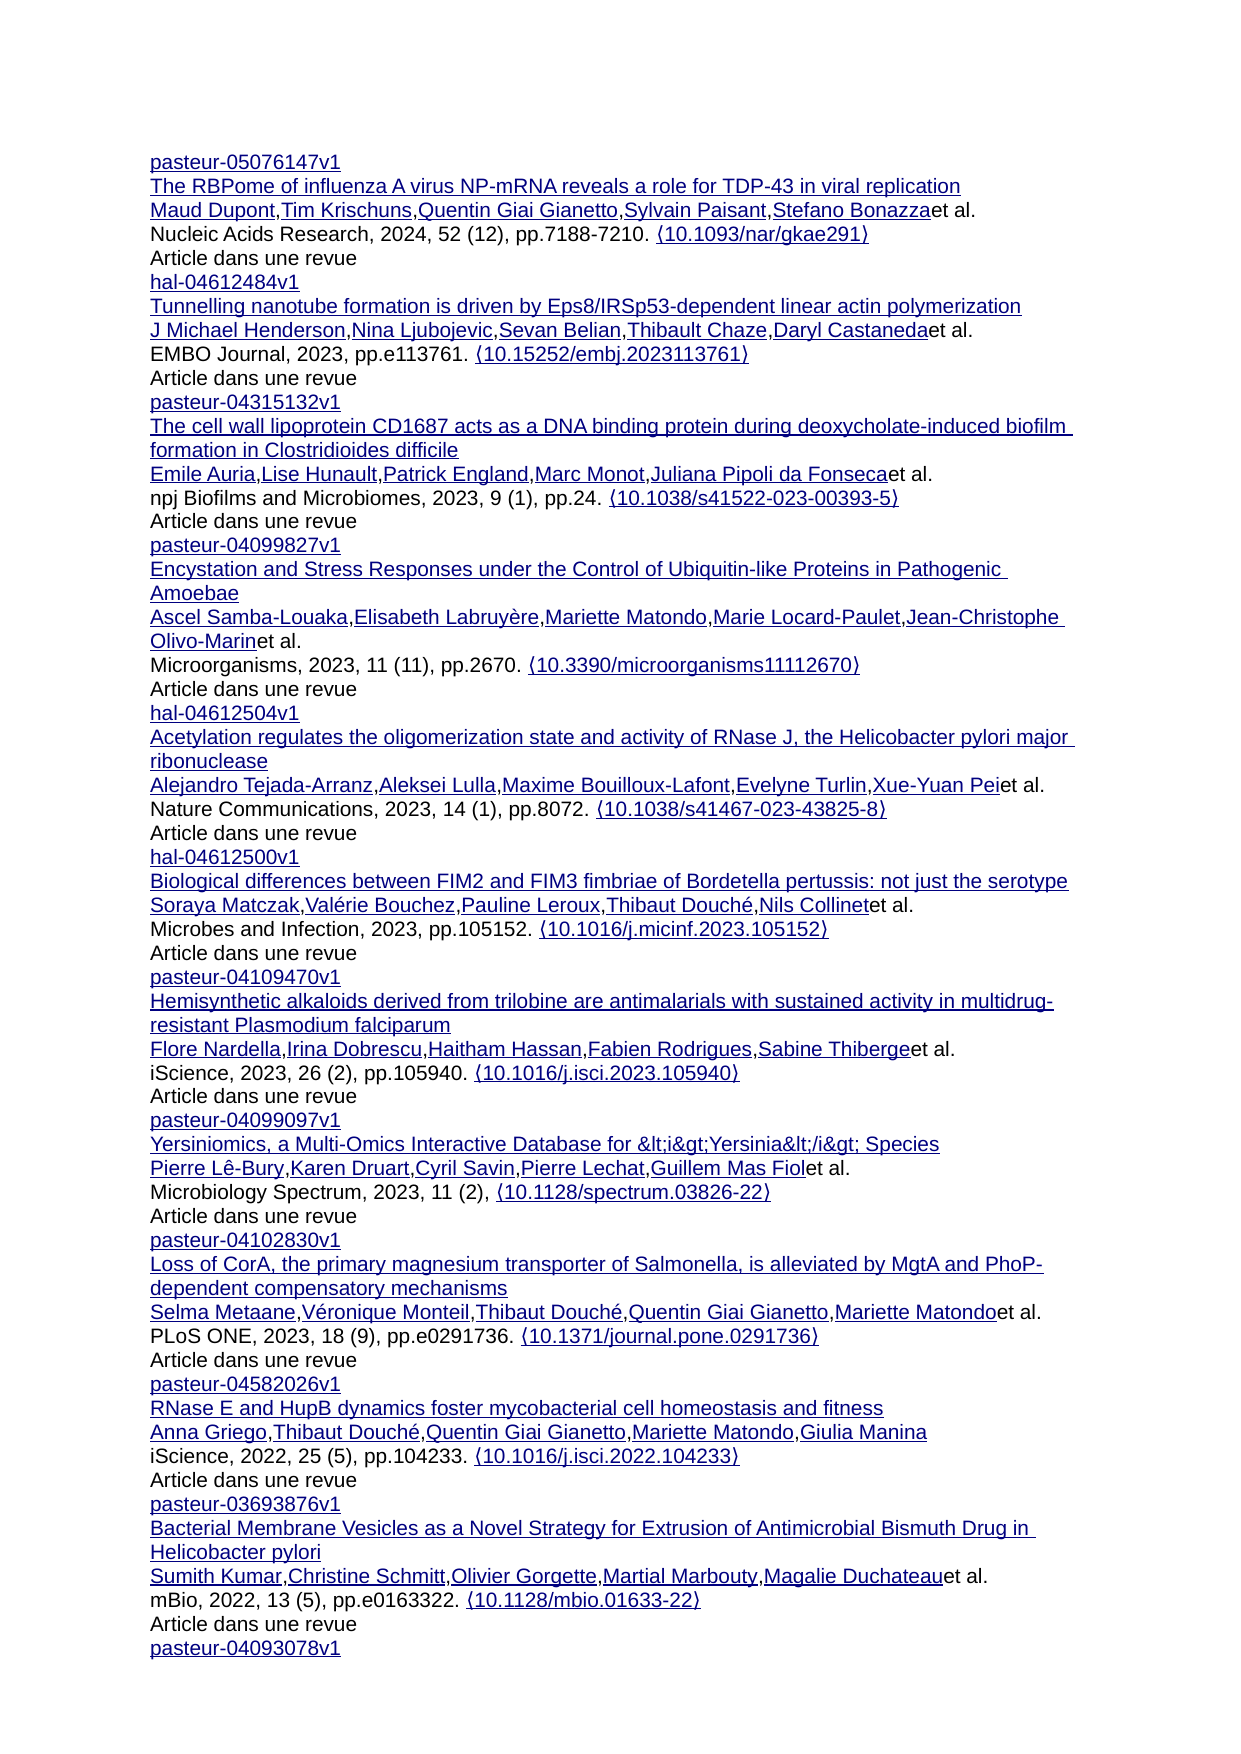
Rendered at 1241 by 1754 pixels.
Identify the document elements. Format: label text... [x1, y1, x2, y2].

table_cell pasteur-05076147v1 [150, 150, 1090, 174]
table_cell The RBPome of influenza A virus NP-mRNA reveals a role for TDP-43 in viral replication Maud Dupont,Tim Krischuns,Quentin Giai Gianetto,Sylvain Paisant,Stefano Bonazzaet al. Nucleic Acids Research, 2024, 52 (12), pp.7188-7210. ⟨10.1093/nar/gkae291⟩ Article dans une revue hal-04612484v1 [150, 174, 1090, 294]
table_cell RNase E and HupB dynamics foster mycobacterial cell homeostasis and fitness Anna Griego,Thibaut Douché,Quentin Giai Gianetto,Mariette Matondo,Giulia Manina iScience, 2022, 25 (5), pp.104233. ⟨10.1016/j.isci.2022.104233⟩ Article dans une revue pasteur-03693876v1 [150, 1396, 1090, 1516]
table_cell Yersiniomics, a Multi-Omics Interactive Database for &lt;i&gt;Yersinia&lt;/i&gt; Species Pierre Lê-Bury,Karen Druart,Cyril Savin,Pierre Lechat,Guillem Mas Fiolet al. Microbiology Spectrum, 2023, 11 (2), ⟨10.1128/spectrum.03826-22⟩ Article dans une revue pasteur-04102830v1 [150, 1132, 1090, 1252]
table_cell Acetylation regulates the oligomerization state and activity of RNase J, the Helicobacter pylori major ribonuclease Alejandro Tejada-Arranz,Aleksei Lulla,Maxime Bouilloux-Lafont,Evelyne Turlin,Xue-Yuan Peiet al. Nature Communications, 2023, 14 (1), pp.8072. ⟨10.1038/s41467-023-43825-8⟩ Article dans une revue hal-04612500v1 [150, 725, 1090, 869]
table_cell The cell wall lipoprotein CD1687 acts as a DNA binding protein during deoxycholate-induced biofilm formation in Clostridioides difficile Emile Auria,Lise Hunault,Patrick England,Marc Monot,Juliana Pipoli da Fonsecaet al. npj Biofilms and Microbiomes, 2023, 9 (1), pp.24. ⟨10.1038/s41522-023-00393-5⟩ Article dans une revue pasteur-04099827v1 [150, 414, 1090, 557]
table_cell Hemisynthetic alkaloids derived from trilobine are antimalarials with sustained activity in multidrug-resistant Plasmodium falciparum Flore Nardella,Irina Dobrescu,Haitham Hassan,Fabien Rodrigues,Sabine Thibergeet al. iScience, 2023, 26 (2), pp.105940. ⟨10.1016/j.isci.2023.105940⟩ Article dans une revue pasteur-04099097v1 [150, 989, 1090, 1132]
table_cell Loss of CorA, the primary magnesium transporter of Salmonella, is alleviated by MgtA and PhoP-dependent compensatory mechanisms Selma Metaane,Véronique Monteil,Thibaut Douché,Quentin Giai Gianetto,Mariette Matondoet al. PLoS ONE, 2023, 18 (9), pp.e0291736. ⟨10.1371/journal.pone.0291736⟩ Article dans une revue pasteur-04582026v1 [150, 1252, 1090, 1396]
table_cell Bacterial Membrane Vesicles as a Novel Strategy for Extrusion of Antimicrobial Bismuth Drug in Helicobacter pylori Sumith Kumar,Christine Schmitt,Olivier Gorgette,Martial Marbouty,Magalie Duchateauet al. mBio, 2022, 13 (5), pp.e0163322. ⟨10.1128/mbio.01633-22⟩ Article dans une revue pasteur-04093078v1 [150, 1516, 1090, 1659]
table_cell Encystation and Stress Responses under the Control of Ubiquitin-like Proteins in Pathogenic Amoebae Ascel Samba-Louaka,Elisabeth Labruyère,Mariette Matondo,Marie Locard-Paulet,Jean-Christophe Olivo-Marinet al. Microorganisms, 2023, 11 (11), pp.2670. ⟨10.3390/microorganisms11112670⟩ Article dans une revue hal-04612504v1 [150, 557, 1090, 725]
table_cell Tunnelling nanotube formation is driven by Eps8/IRSp53‐dependent linear actin polymerization J Michael Henderson,Nina Ljubojevic,Sevan Belian,Thibault Chaze,Daryl Castanedaet al. EMBO Journal, 2023, pp.e113761. ⟨10.15252/embj.2023113761⟩ Article dans une revue pasteur-04315132v1 [150, 294, 1090, 413]
table_cell Biological differences between FIM2 and FIM3 fimbriae of Bordetella pertussis: not just the serotype Soraya Matczak,Valérie Bouchez,Pauline Leroux,Thibaut Douché,Nils Collinetet al. Microbes and Infection, 2023, pp.105152. ⟨10.1016/j.micinf.2023.105152⟩ Article dans une revue pasteur-04109470v1 [150, 869, 1090, 988]
